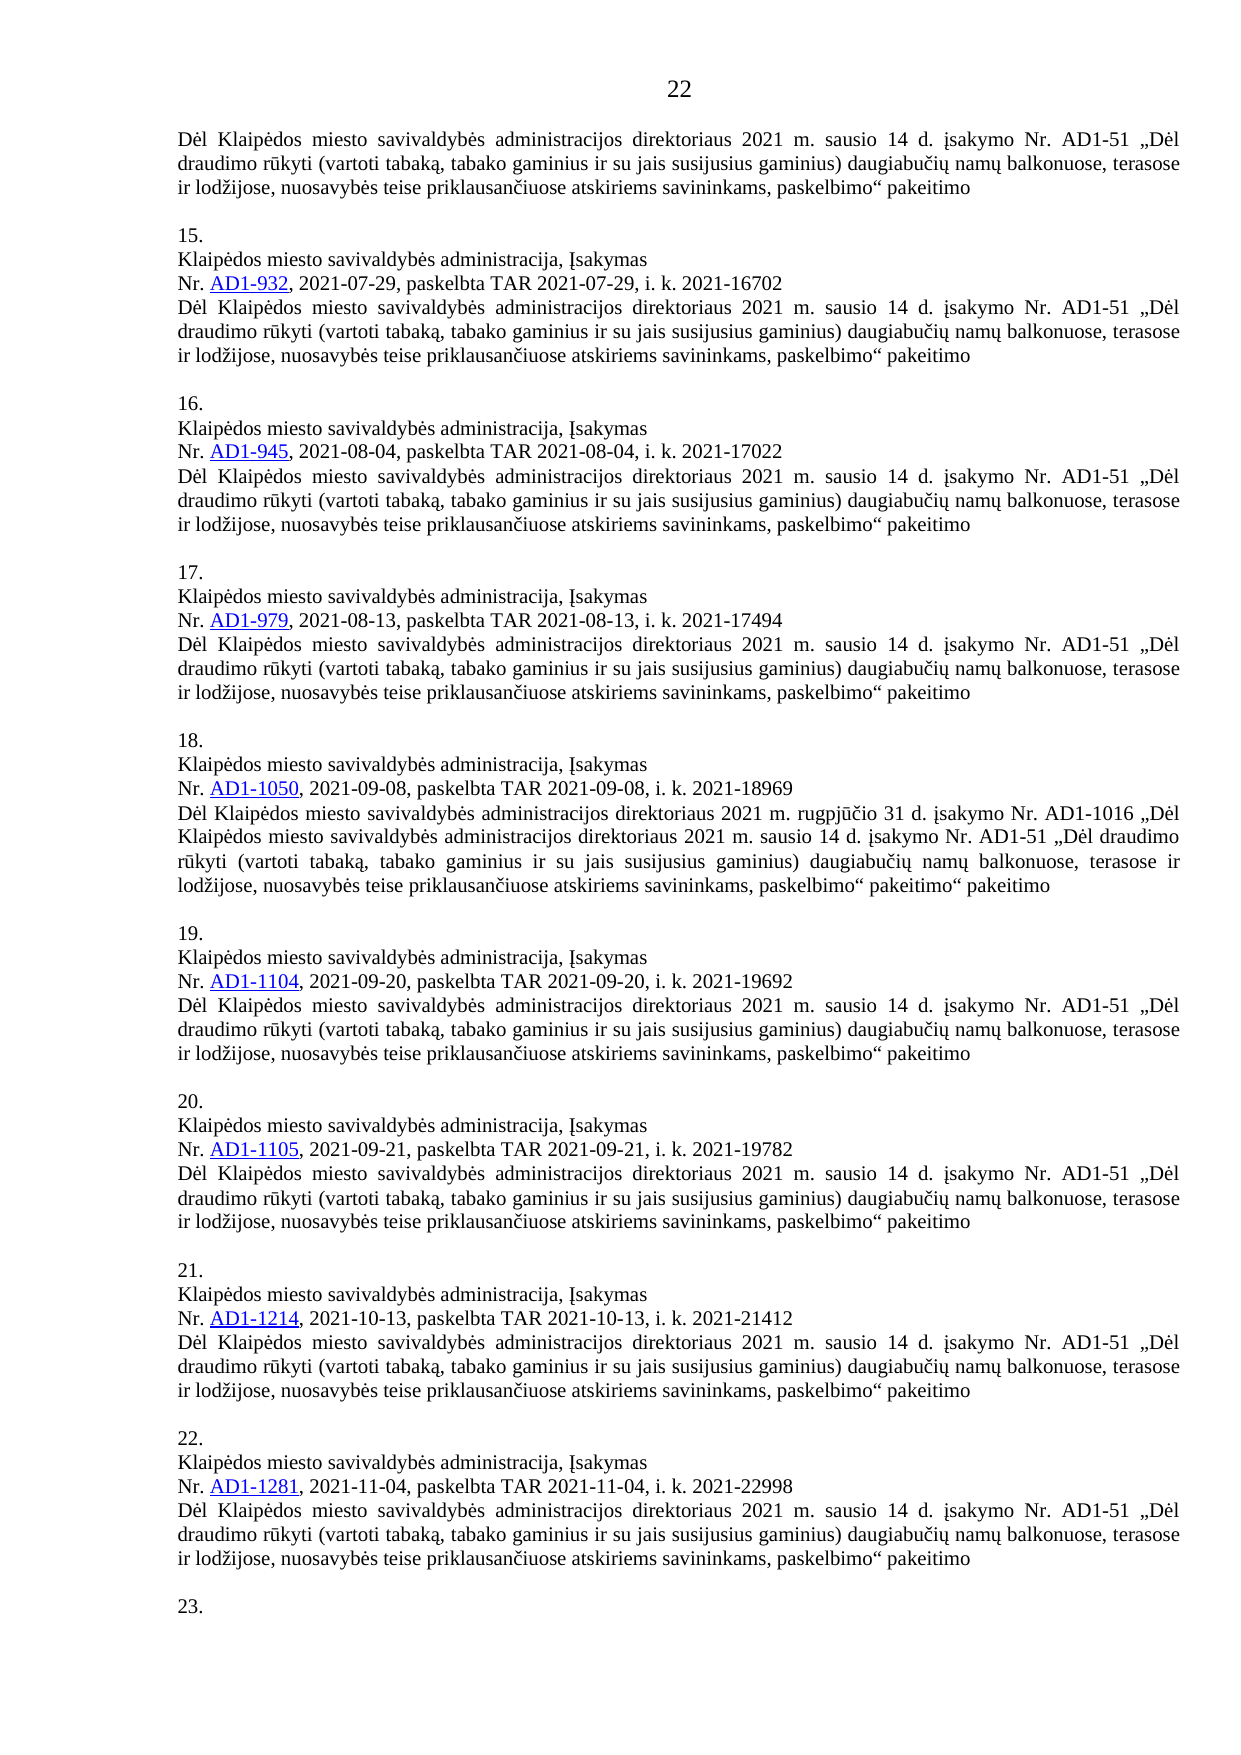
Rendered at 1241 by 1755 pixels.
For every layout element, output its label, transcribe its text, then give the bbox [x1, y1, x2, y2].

text 21. [177, 1258, 1181, 1282]
text Dėl Klaipėdos miesto savivaldybės administracijos direktoriaus 2021 m. sausio 14 d. įsakymo Nr. AD1-51 „Dėl draudimo rūkyti (vartoti tabaką, tabako gaminius ir su jais susijusius gaminius) daugiabučių namų balkonuose, terasose ir lodžijose, nuosavybės teise priklausančiuose atskiriems savininkams, paskelbimo“ pakeitimo [177, 993, 1181, 1065]
text Klaipėdos miesto savivaldybės administracija, Įsakymas [177, 584, 1181, 608]
text Klaipėdos miesto savivaldybės administracija, Įsakymas [177, 1282, 1181, 1306]
text Klaipėdos miesto savivaldybės administracija, Įsakymas [177, 247, 1181, 271]
text 17. [177, 560, 1181, 584]
text Nr. AD1-1104, 2021-09-20, paskelbta TAR 2021-09-20, i. k. 2021-19692 [177, 969, 1181, 993]
text Dėl Klaipėdos miesto savivaldybės administracijos direktoriaus 2021 m. sausio 14 d. įsakymo Nr. AD1-51 „Dėl draudimo rūkyti (vartoti tabaką, tabako gaminius ir su jais susijusius gaminius) daugiabučių namų balkonuose, terasose ir lodžijose, nuosavybės teise priklausančiuose atskiriems savininkams, paskelbimo“ pakeitimo [177, 463, 1181, 536]
text Dėl Klaipėdos miesto savivaldybės administracijos direktoriaus 2021 m. sausio 14 d. įsakymo Nr. AD1-51 „Dėl draudimo rūkyti (vartoti tabaką, tabako gaminius ir su jais susijusius gaminius) daugiabučių namų balkonuose, terasose ir lodžijose, nuosavybės teise priklausančiuose atskiriems savininkams, paskelbimo“ pakeitimo [177, 1161, 1181, 1233]
text Nr. AD1-1214, 2021-10-13, paskelbta TAR 2021-10-13, i. k. 2021-21412 [177, 1306, 1181, 1330]
text Klaipėdos miesto savivaldybės administracija, Įsakymas [177, 1450, 1181, 1474]
text 16. [177, 391, 1181, 415]
text Klaipėdos miesto savivaldybės administracija, Įsakymas [177, 945, 1181, 969]
text Dėl Klaipėdos miesto savivaldybės administracijos direktoriaus 2021 m. sausio 14 d. įsakymo Nr. AD1-51 „Dėl draudimo rūkyti (vartoti tabaką, tabako gaminius ir su jais susijusius gaminius) daugiabučių namų balkonuose, terasose ir lodžijose, nuosavybės teise priklausančiuose atskiriems savininkams, paskelbimo“ pakeitimo [177, 295, 1181, 367]
text Nr. AD1-932, 2021-07-29, paskelbta TAR 2021-07-29, i. k. 2021-16702 [177, 271, 1181, 295]
text Dėl Klaipėdos miesto savivaldybės administracijos direktoriaus 2021 m. sausio 14 d. įsakymo Nr. AD1-51 „Dėl draudimo rūkyti (vartoti tabaką, tabako gaminius ir su jais susijusius gaminius) daugiabučių namų balkonuose, terasose ir lodžijose, nuosavybės teise priklausančiuose atskiriems savininkams, paskelbimo“ pakeitimo [177, 127, 1181, 199]
text Dėl Klaipėdos miesto savivaldybės administracijos direktoriaus 2021 m. sausio 14 d. įsakymo Nr. AD1-51 „Dėl draudimo rūkyti (vartoti tabaką, tabako gaminius ir su jais susijusius gaminius) daugiabučių namų balkonuose, terasose ir lodžijose, nuosavybės teise priklausančiuose atskiriems savininkams, paskelbimo“ pakeitimo [177, 1330, 1181, 1402]
text Dėl Klaipėdos miesto savivaldybės administracijos direktoriaus 2021 m. sausio 14 d. įsakymo Nr. AD1-51 „Dėl draudimo rūkyti (vartoti tabaką, tabako gaminius ir su jais susijusius gaminius) daugiabučių namų balkonuose, terasose ir lodžijose, nuosavybės teise priklausančiuose atskiriems savininkams, paskelbimo“ pakeitimo [177, 632, 1181, 704]
text Nr. AD1-1050, 2021-09-08, paskelbta TAR 2021-09-08, i. k. 2021-18969 [177, 776, 1181, 800]
text Nr. AD1-1105, 2021-09-21, paskelbta TAR 2021-09-21, i. k. 2021-19782 [177, 1137, 1181, 1161]
text Nr. AD1-979, 2021-08-13, paskelbta TAR 2021-08-13, i. k. 2021-17494 [177, 608, 1181, 632]
text Klaipėdos miesto savivaldybės administracija, Įsakymas [177, 752, 1181, 776]
text Nr. AD1-1281, 2021-11-04, paskelbta TAR 2021-11-04, i. k. 2021-22998 [177, 1474, 1181, 1498]
text 22. [177, 1426, 1181, 1450]
text 23. [177, 1594, 1181, 1618]
text 20. [177, 1089, 1181, 1113]
text Klaipėdos miesto savivaldybės administracija, Įsakymas [177, 1113, 1181, 1137]
text Klaipėdos miesto savivaldybės administracija, Įsakymas [177, 415, 1181, 439]
text Nr. AD1-945, 2021-08-04, paskelbta TAR 2021-08-04, i. k. 2021-17022 [177, 439, 1181, 463]
text 18. [177, 728, 1181, 752]
text 15. [177, 223, 1181, 247]
text Dėl Klaipėdos miesto savivaldybės administracijos direktoriaus 2021 m. sausio 14 d. įsakymo Nr. AD1-51 „Dėl draudimo rūkyti (vartoti tabaką, tabako gaminius ir su jais susijusius gaminius) daugiabučių namų balkonuose, terasose ir lodžijose, nuosavybės teise priklausančiuose atskiriems savininkams, paskelbimo“ pakeitimo [177, 1498, 1181, 1570]
text 19. [177, 921, 1181, 945]
text Dėl Klaipėdos miesto savivaldybės administracijos direktoriaus 2021 m. rugpjūčio 31 d. įsakymo Nr. AD1-1016 „Dėl Klaipėdos miesto savivaldybės administracijos direktoriaus 2021 m. sausio 14 d. įsakymo Nr. AD1-51 „Dėl draudimo rūkyti (vartoti tabaką, tabako gaminius ir su jais susijusius gaminius) daugiabučių namų balkonuose, terasose ir lodžijose, nuosavybės teise priklausančiuose atskiriems savininkams, paskelbimo“ pakeitimo“ pakeitimo [177, 800, 1181, 897]
